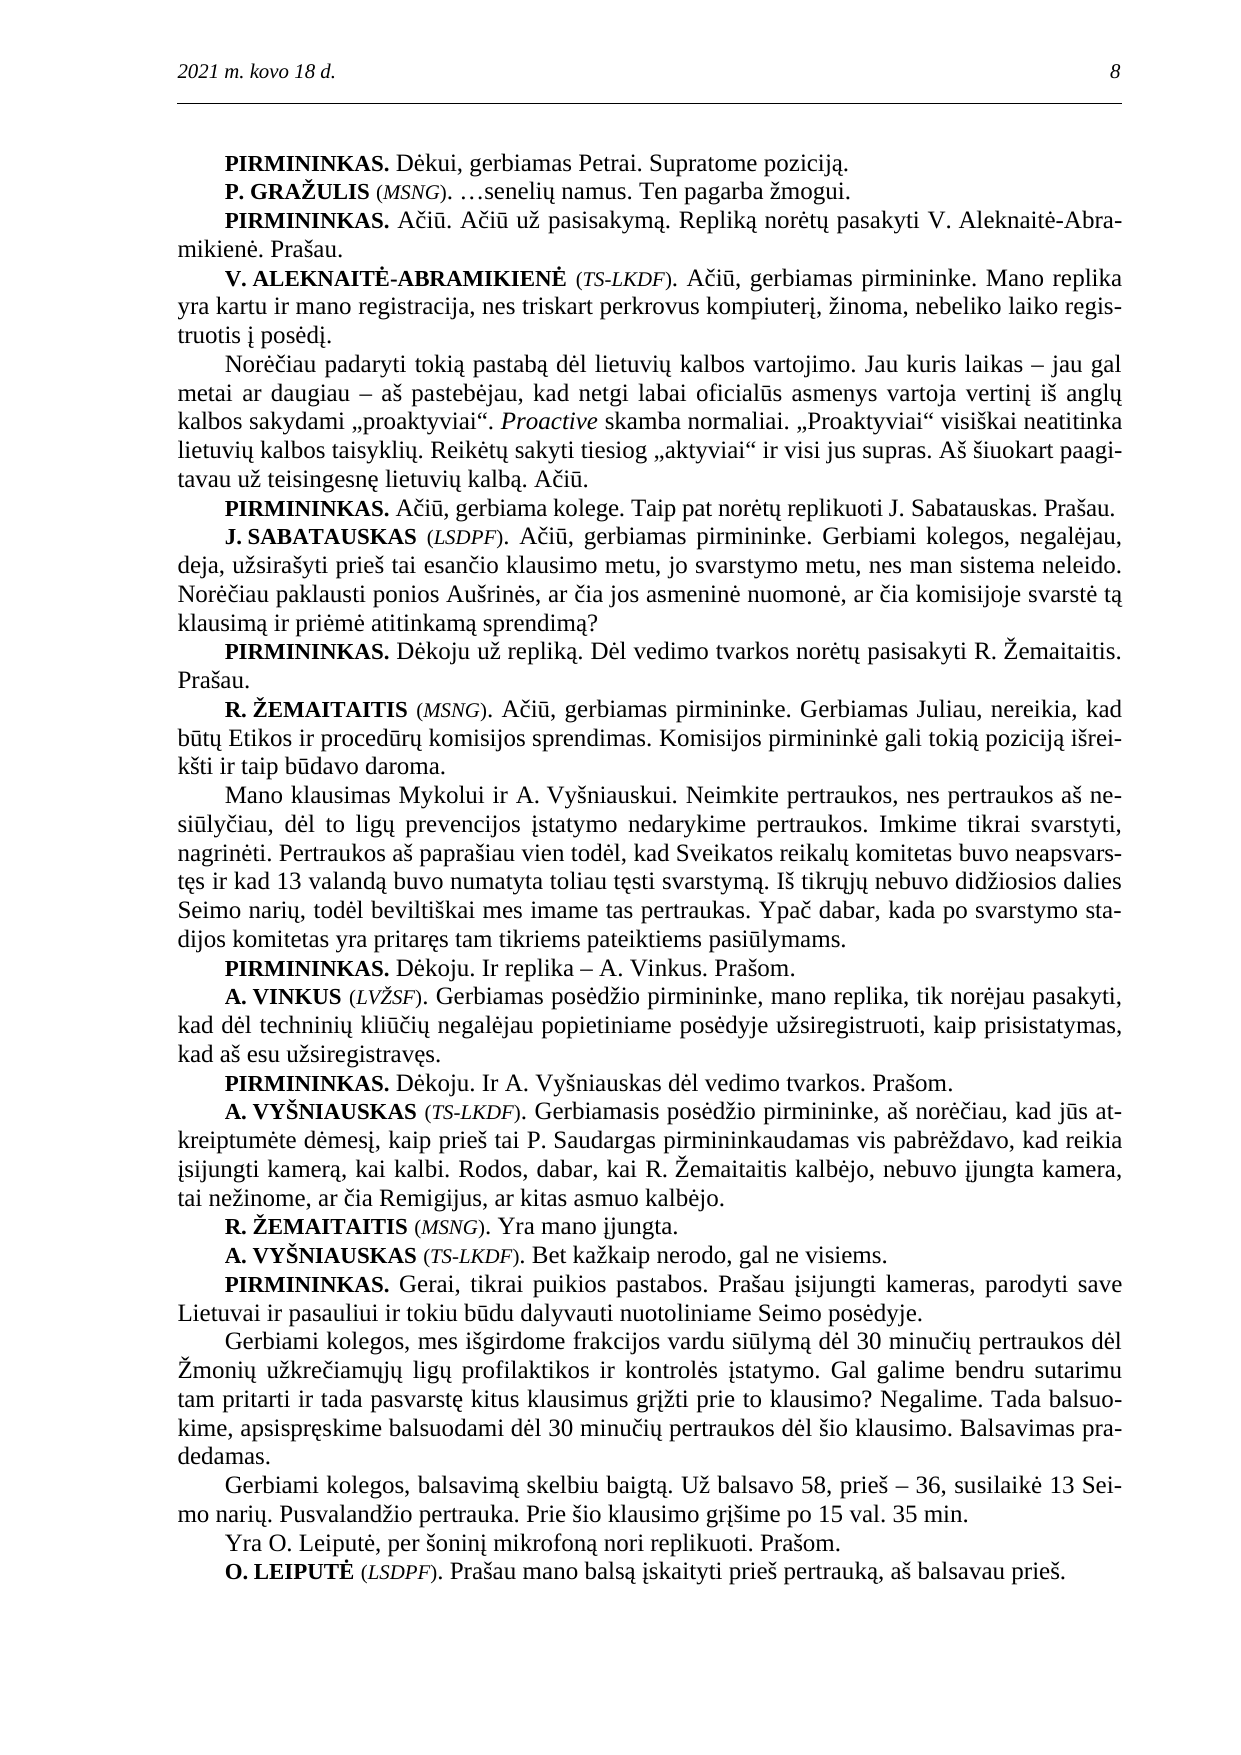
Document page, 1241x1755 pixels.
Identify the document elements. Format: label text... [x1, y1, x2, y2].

text PIRMININKAS. Ge­rai, tik­rai pui­kios pa­sta­bos. Pra­šau įsi­jung­ti ka­me­ras, pa­ro­dy­ti sa­ve Lie­tu­vai ir pa­sau­liui ir to­kiu bū­du da­ly­vau­ti nuo­to­li­nia­me Sei­mo po­sė­dy­je. [177, 1269, 1122, 1326]
text V. ALEKNAITĖ-ABRAMIKIENĖ (TS-LKDF). Ačiū, ger­bia­mas pir­mi­nin­ke. Ma­no re­pli­ka yra kar­tu ir ma­no re­gist­ra­ci­ja, nes tri­skart per­kro­vus kom­piu­te­rį, ži­no­ma, ne­be­li­ko lai­ko re­gis­t­ruo­tis į po­sė­dį. [177, 263, 1122, 349]
text A. VYŠNIAUSKAS (TS-LKDF). Bet kaž­kaip ne­ro­do, gal ne vi­siems. [177, 1240, 1122, 1269]
text J. SABATAUSKAS (LSDPF). Ačiū, ger­bia­mas pir­mi­nin­ke. Ger­bia­mi ko­le­gos, ne­ga­lė­jau, de­ja, už­si­ra­šy­ti prieš tai esan­čio klau­si­mo me­tu, jo svars­ty­mo me­tu, nes man sis­te­ma ne­lei­do. No­rė­čiau pa­klaus­ti po­nios Auš­ri­nės, ar čia jos as­me­ni­nė nuo­mo­nė, ar čia ko­mi­si­jo­je svars­tė tą klau­si­mą ir pri­ėmė ati­tin­ka­mą spren­di­mą? [177, 521, 1122, 636]
text R. ŽEMAITAITIS (MSNG). Ačiū, ger­bia­mas pir­mi­nin­ke. Ger­bia­mas Ju­liau, ne­rei­kia, kad bū­tų Eti­kos ir pro­ce­dū­rų ko­mi­si­jos spren­di­mas. Ko­mi­si­jos pir­mi­nin­kė ga­li to­kią po­zi­ci­ją iš­rei­k­š­ti ir taip bū­da­vo da­ro­ma. [177, 694, 1122, 780]
text Ger­bia­mi ko­le­gos, bal­sa­vi­mą skel­biu baig­tą. Už bal­sa­vo 58, prieš – 36, su­si­lai­kė 13 Sei­mo na­rių. Pus­va­lan­džio per­trau­ka. Prie šio klau­si­mo grį­ši­me po 15 val. 35 min. [177, 1470, 1122, 1528]
text O. LEIPUTĖ (LSDPF). Pra­šau ma­no bal­są įskai­ty­ti prieš per­trau­ką, aš bal­sa­vau prieš. [177, 1556, 1122, 1585]
text R. ŽEMAITAITIS (MSNG). Yra ma­no įjung­ta. [177, 1211, 1122, 1240]
text A. VYŠNIAUSKAS (TS-LKDF). Ger­bia­ma­sis po­sė­džio pir­mi­nin­ke, aš no­rė­čiau, kad jūs at­kreip­tu­mė­te dė­me­sį, kaip prieš tai P. Sau­dar­gas pir­mi­nin­kau­da­mas vis pa­brėž­da­vo, kad rei­kia įsi­jung­ti ka­me­rą, kai kal­bi. Ro­dos, da­bar, kai R. Že­mai­tai­tis kal­bė­jo, ne­bu­vo įjung­ta ka­me­ra, tai ne­ži­no­me, ar čia Re­mi­gi­jus, ar ki­tas as­muo kal­bė­jo. [177, 1096, 1122, 1211]
text Ger­bia­mi ko­le­gos, mes iš­gir­do­me frak­ci­jos var­du siū­ly­mą dėl 30 mi­nu­čių per­trau­kos dėl Žmo­nių už­kre­čia­mų­jų li­gų pro­fi­lak­ti­kos ir kon­tro­lės įsta­ty­mo. Gal ga­li­me ben­dru su­ta­ri­mu tam pri­tar­ti ir ta­da pa­svars­tę ki­tus klau­si­mus grįž­ti prie to klau­si­mo? Ne­ga­li­me. Ta­da bal­suo­ki­me, ap­si­spręs­ki­me bal­suo­da­mi dėl 30 mi­nu­čių per­trau­kos dėl šio klau­si­mo. Bal­sa­vi­mas pra­de­da­mas. [177, 1326, 1122, 1470]
text PIRMININKAS. Ačiū. Ačiū už pa­si­sa­ky­mą. Re­pli­ką no­rė­tų pa­sa­ky­ti V. Alek­nai­tė-Ab­ra­mi­kie­nė. Pra­šau. [177, 205, 1122, 263]
text P. GRAŽULIS (MSNG). …se­ne­lių na­mus. Ten pa­gar­ba žmo­gui. [177, 176, 1122, 205]
text PIRMININKAS. Dė­ko­ju. Ir A. Vyš­niaus­kas dėl ve­di­mo tvar­kos. Pra­šom. [177, 1068, 1122, 1096]
text PIRMININKAS. Dė­ko­ju už re­pli­ką. Dėl ve­di­mo tvar­kos no­rė­tų pa­si­sa­ky­ti R. Že­mai­tai­tis. Pra­šau. [177, 636, 1122, 694]
text Ma­no klau­si­mas My­ko­lui ir A. Vyš­niaus­kui. Ne­im­ki­te per­trau­kos, nes per­trau­kos aš ne­siū­ly­čiau, dėl to li­gų pre­ven­ci­jos įsta­ty­mo ne­da­ry­ki­me per­trau­kos. Im­ki­me tik­rai svars­ty­ti, nag­ri­nė­ti. Per­trau­kos aš pa­pra­šiau vien to­dėl, kad Svei­ka­tos rei­ka­lų ko­mi­te­tas bu­vo ne­ap­svars­tęs ir kad 13 va­lan­dą bu­vo nu­ma­ty­ta to­liau tęs­ti svars­ty­mą. Iš tik­rų­jų ne­bu­vo di­džio­sios da­lies Sei­mo na­rių, to­dėl be­vil­tiš­kai mes ima­me tas per­trau­kas. Ypač da­bar, ka­da po svars­ty­mo sta­di­jos ko­mi­te­tas yra pri­ta­ręs tam tik­riems pa­teik­tiems pa­siū­ly­mams. [177, 780, 1122, 953]
text PIRMININKAS. Ačiū, ger­bia­ma ko­le­ge. Taip pat no­rė­tų re­pli­kuo­ti J. Sa­ba­taus­kas. Pra­šau. [177, 493, 1122, 521]
text PIRMININKAS. Dė­ko­ju. Ir re­pli­ka – A. Vin­kus. Pra­šom. [177, 953, 1122, 981]
text Yra O. Lei­pu­tė, per šo­ni­nį mik­ro­fo­ną no­ri re­pli­kuo­ti. Pra­šom. [177, 1528, 1122, 1556]
text No­rė­čiau pa­da­ry­ti to­kią pa­sta­bą dėl lie­tu­vių kal­bos var­to­ji­mo. Jau ku­ris lai­kas – jau gal me­tai ar dau­giau – aš pa­ste­bė­jau, kad net­gi la­bai ofi­cia­lūs as­me­nys var­to­ja ver­ti­nį iš an­glų kal­bos sa­ky­da­mi „pro­ak­ty­viai“. Pro­ac­ti­ve skam­ba nor­ma­liai. „Pro­ak­ty­viai“ vi­siš­kai ne­ati­tin­ka lie­tu­vių kal­bos tai­syk­lių. Rei­kė­tų sa­ky­ti tie­siog „ak­ty­viai“ ir vi­si jus su­pras. Aš šiuo­kart pa­agi­ta­vau už tei­sin­ges­nę lie­tu­vių kal­bą. Ačiū. [177, 349, 1122, 493]
text A. VINKUS (LVŽSF). Ger­bia­mas po­sė­džio pir­mi­nin­ke, ma­no re­pli­ka, tik no­rė­jau pa­sa­ky­ti, kad dėl tech­ni­nių kliū­čių ne­ga­lė­jau po­pie­ti­nia­me po­sė­dy­je už­si­re­gist­ruo­ti, kaip pri­sis­ta­ty­mas, kad aš esu už­si­re­gist­ra­vęs. [177, 981, 1122, 1068]
text PIRMININKAS. Dė­kui, ger­bia­mas Pet­rai. Su­pra­to­me po­zi­ci­ją. [177, 148, 1122, 176]
